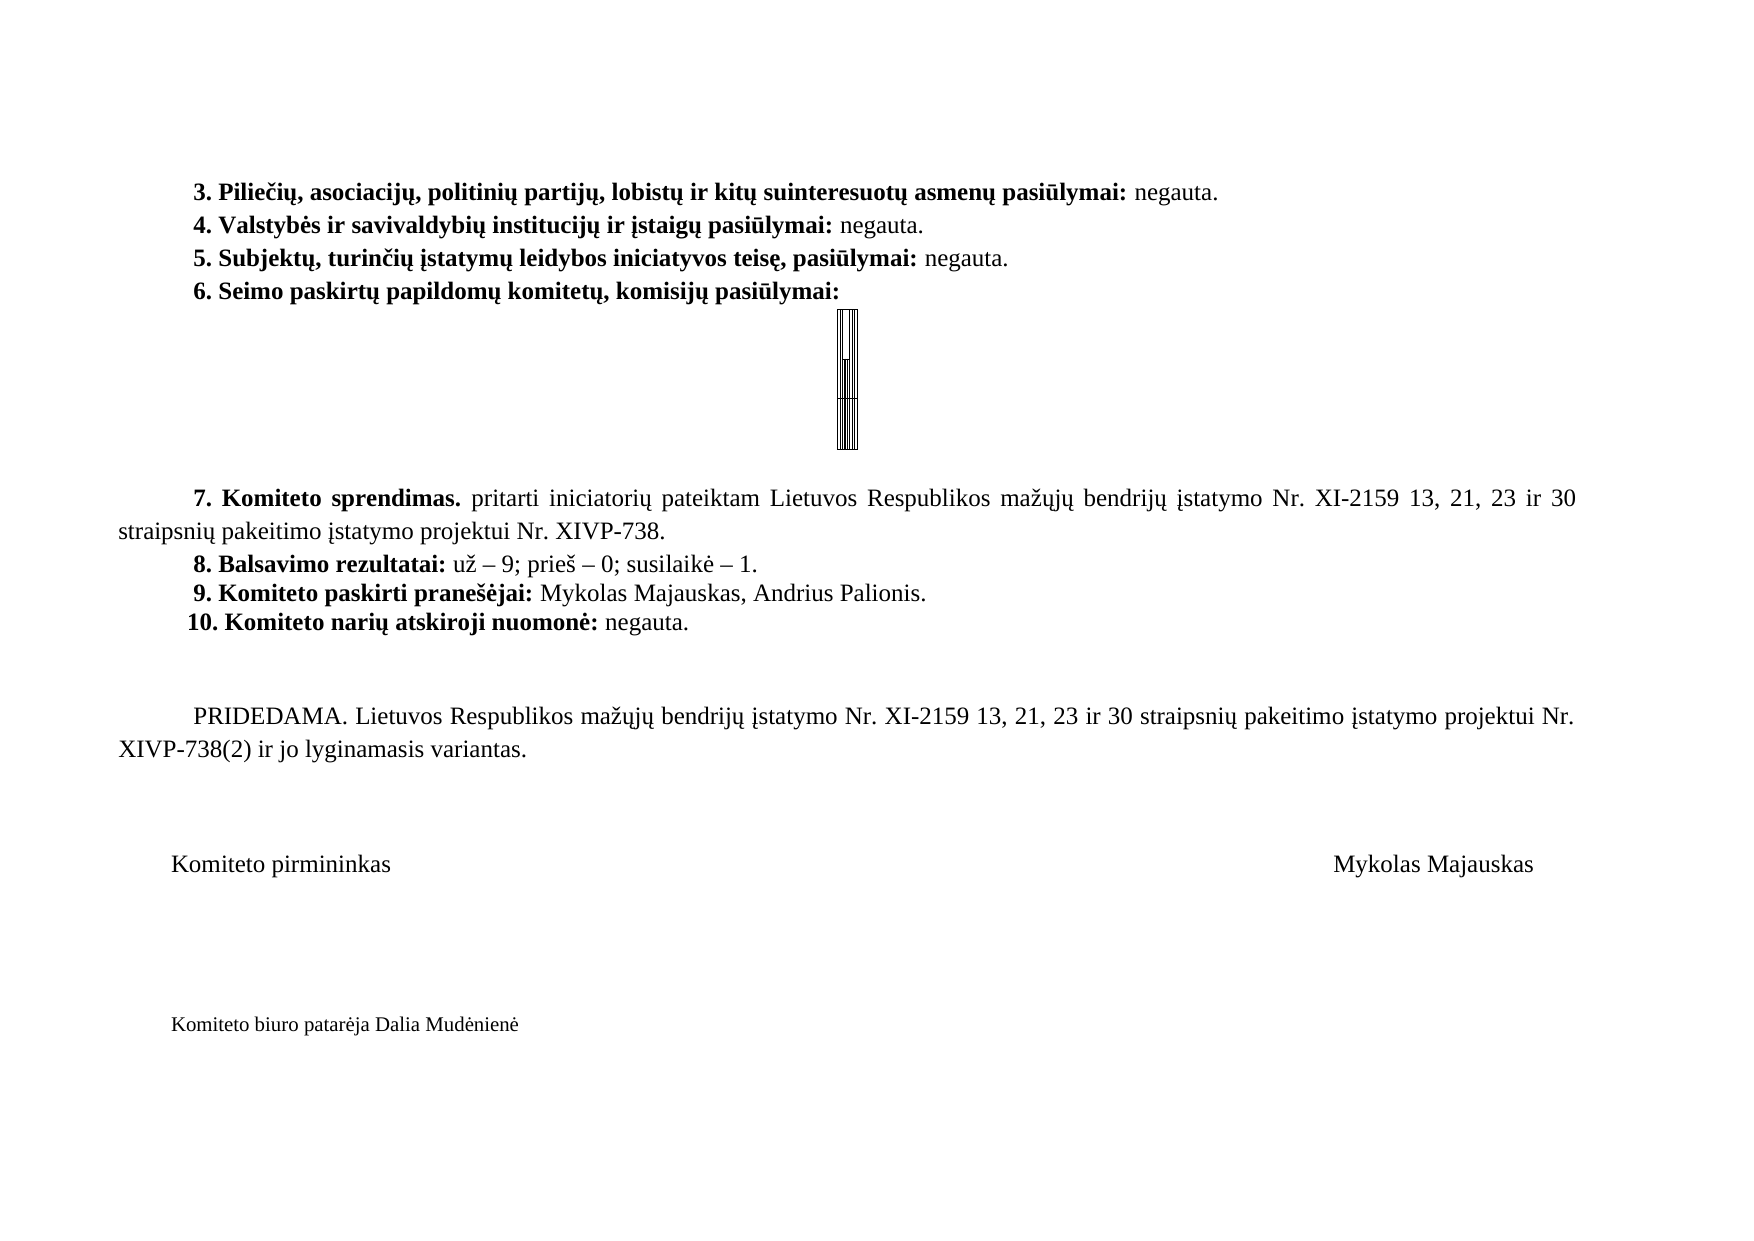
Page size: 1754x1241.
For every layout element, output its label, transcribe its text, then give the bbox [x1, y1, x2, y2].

text 6. Seimo paskirtų papildomų komitetų, komisijų pasiūlymai: [118, 276, 1577, 305]
text 5. Subjektų, turinčių įstatymų leidybos iniciatyvos teisę, pasiūlymai: negauta. [118, 243, 1577, 272]
text Komiteto biuro patarėja Dalia Mudėnienė [118, 1012, 1577, 1036]
text 10. Komiteto narių atskiroji nuomonė: negauta. [118, 607, 1577, 635]
text 9. Komiteto paskirti pranešėjai: Mykolas Majauskas, Andrius Palionis. [118, 578, 1577, 607]
text 3. Piliečių, asociacijų, politinių partijų, lobistų ir kitų suinteresuotų asmenų pasiūlymai: negauta. [118, 177, 1577, 206]
text PRIDEDAMA. Lietuvos Respublikos mažųjų bendrijų įstatymo Nr. XI-2159 13, 21, 23 ir 30 straipsnių pakeitimo įstatymo projektui Nr. XIVP-738(2) ir jo lyginamasis variantas. [118, 701, 1577, 763]
table_header Siūloma keisti [843, 310, 849, 358]
text 8. Balsavimo rezultatai: už – 9; prieš – 0; susilaikė – 1. [118, 549, 1577, 578]
text Komiteto pirmininkas Mykolas Majauskas [118, 849, 1577, 878]
text 7. Komiteto sprendimas. pritarti iniciatorių pateiktam Lietuvos Respublikos mažųjų bendrijų įstatymo Nr. XI-2159 13, 21, 23 ir 30 straipsnių pakeitimo įstatymo projektui Nr. XIVP-738. [118, 483, 1577, 545]
text 4. Valstybės ir savivaldybių institucijų ir įstaigų pasiūlymai: negauta. [118, 210, 1577, 239]
